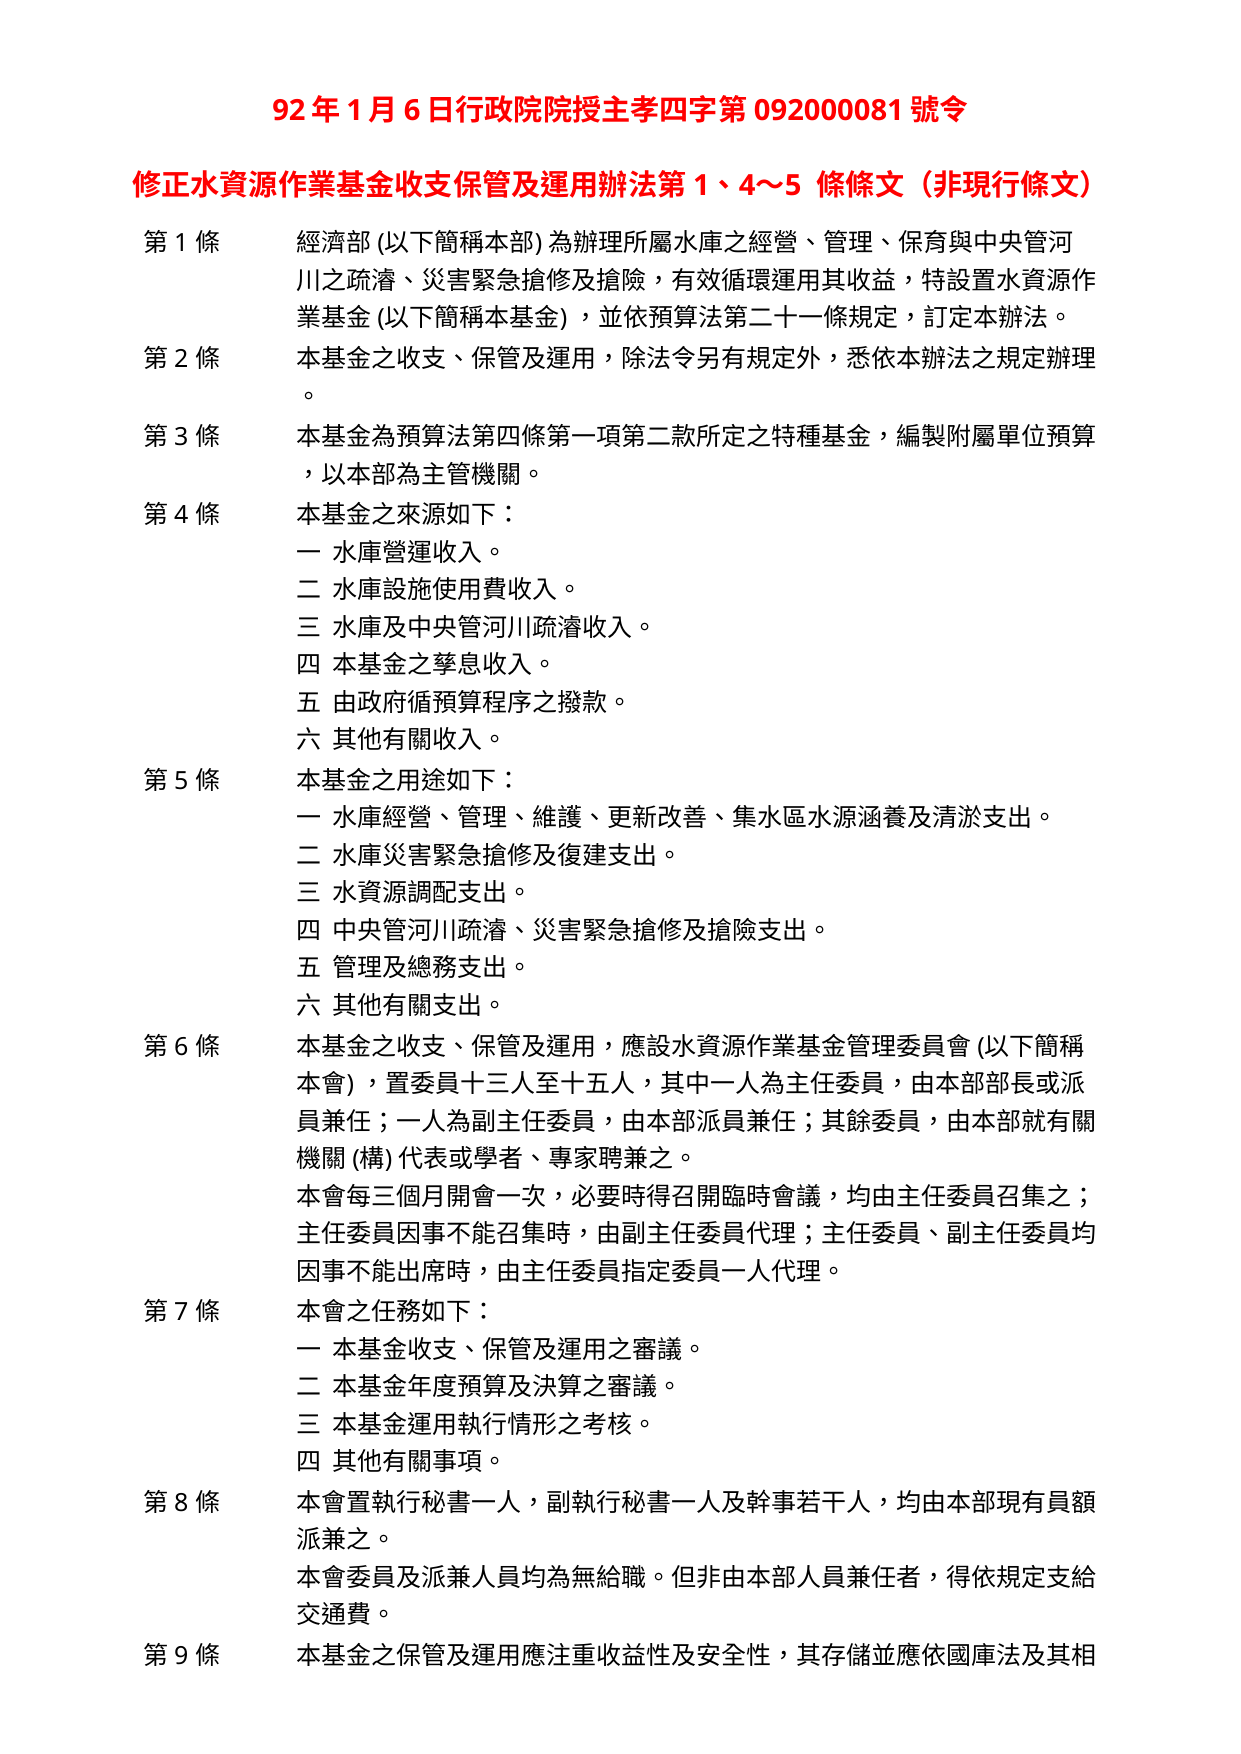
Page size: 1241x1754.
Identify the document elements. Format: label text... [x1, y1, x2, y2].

table_header 第 1 條 [142, 221, 257, 336]
table_cell 本基金之用途如下： 一 水庫經營、管理、維護、更新改善、集水區水源涵養及清淤支出。 二 水庫災害緊急搶修及復建支出。 三 水資源調配支出。 四 中央管河川疏濬、災害緊急搶修及搶險支出。 五 管理及總務支出。 六 其他有關支出。 [295, 758, 1098, 1024]
table_cell 本基金之收支、保管及運用，應設水資源作業基金管理委員會 (以下簡稱 本會) ，置委員十三人至十五人，其中一人為主任委員，由本部部長或派 員兼任；一人為副主任委員，由本部派員兼任；其餘委員，由本部就有關 機關 (構) 代表或學者、專家聘兼之。 本會每三個月開會一次，必要時得召開臨時會議，均由主任委員召集之； 主任委員因事不能召集時，由副主任委員代理；主任委員、副主任委員均 因事不能出席時，由主任委員指定委員一人代理。 [295, 1024, 1098, 1289]
table_cell 本會置執行秘書一人，副執行秘書一人及幹事若干人，均由本部現有員額 派兼之。 本會委員及派兼人員均為無給職。但非由本部人員兼任者，得依規定支給 交通費。 [295, 1480, 1098, 1633]
text 修正水資源作業基金收支保管及運用辦法第 1、4～5 條條文（非現行條文） [59, 146, 1181, 221]
text 92年1月6日行政院院授主孝四字第 092000081號令 [59, 71, 1181, 146]
table_cell [257, 1633, 295, 1674]
table_cell [257, 493, 295, 758]
table_cell [257, 1290, 295, 1480]
table_cell [257, 336, 295, 414]
table_cell [257, 1480, 295, 1633]
table_header 經濟部 (以下簡稱本部) 為辦理所屬水庫之經營、管理、保育與中央管河 川之疏濬、災害緊急搶修及搶險，有效循環運用其收益，特設置水資源作 業基金 (以下簡稱本基金) ，並依預算法第二十一條規定，訂定本辦法。 [295, 221, 1098, 336]
table_cell [257, 415, 295, 493]
table_cell 第 5 條 [142, 758, 257, 1024]
table_cell 本基金之保管及運用應注重收益性及安全性，其存儲並應依國庫法及其相 [295, 1633, 1098, 1674]
table_cell 本基金之收支、保管及運用，除法令另有規定外，悉依本辦法之規定辦理 。 [295, 336, 1098, 414]
table_cell [257, 758, 295, 1024]
table_cell 第 8 條 [142, 1480, 257, 1633]
table_cell 本基金為預算法第四條第一項第二款所定之特種基金，編製附屬單位預算 ，以本部為主管機關。 [295, 415, 1098, 493]
table_cell [257, 1024, 295, 1289]
table_cell 第 7 條 [142, 1290, 257, 1480]
table_cell 本基金之來源如下： 一 水庫營運收入。 二 水庫設施使用費收入。 三 水庫及中央管河川疏濬收入。 四 本基金之孳息收入。 五 由政府循預算程序之撥款。 六 其他有關收入。 [295, 493, 1098, 758]
table_cell 第 2 條 [142, 336, 257, 414]
table_cell 第 4 條 [142, 493, 257, 758]
table_cell 第 3 條 [142, 415, 257, 493]
table_cell 第 9 條 [142, 1633, 257, 1674]
table_cell 第 6 條 [142, 1024, 257, 1289]
table_header [257, 221, 295, 336]
table_cell 本會之任務如下： 一 本基金收支、保管及運用之審議。 二 本基金年度預算及決算之審議。 三 本基金運用執行情形之考核。 四 其他有關事項。 [295, 1290, 1098, 1480]
